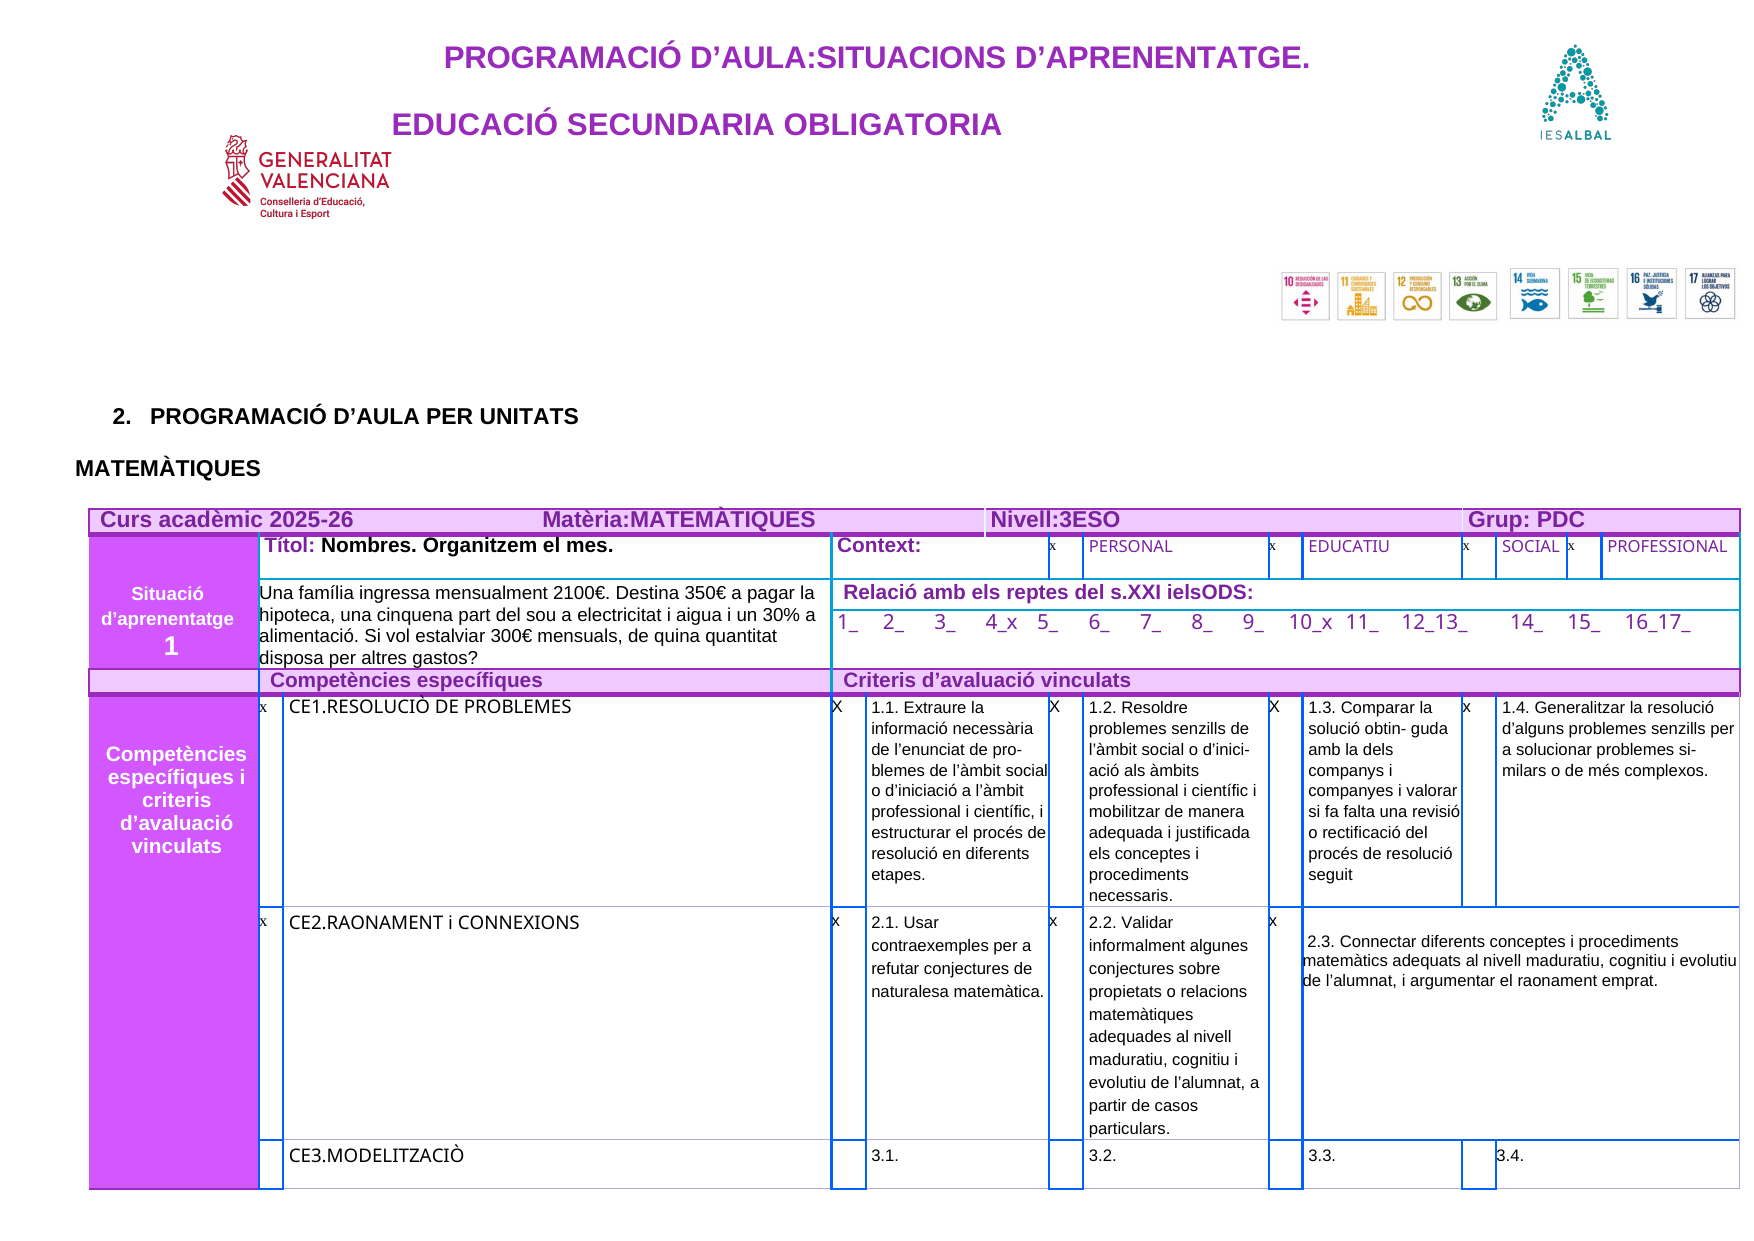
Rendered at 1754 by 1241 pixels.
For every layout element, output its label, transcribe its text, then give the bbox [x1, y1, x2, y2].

table_cell Competències específiques [260, 670, 830, 692]
table_cell Competènciesespecífiques i criteris d’avaluació vinculats [89, 697, 258, 1188]
table_header Grup: PDC [1463, 510, 1739, 532]
table_cell 3.3. [1304, 1141, 1461, 1188]
table_cell 3.1. [867, 1140, 1048, 1188]
table_cell CE3.MODELITZACIÒ [284, 1140, 830, 1188]
table_cell 3.4. [1497, 1141, 1739, 1188]
table_cell EDUCATIU [1304, 537, 1461, 577]
table_cell PROFESSIONAL [1603, 537, 1739, 577]
table_cell x [1568, 537, 1600, 577]
table_cell x [1463, 697, 1495, 906]
table_cell X [1050, 697, 1082, 906]
table_cell Situació d’aprenentatge 1 [89, 537, 258, 668]
table_cell X [1270, 697, 1301, 906]
table_cell 3.2. [1084, 1140, 1268, 1188]
table_cell 2.1. Usar contraexemples per a refutar conjectures de naturalesa matemàtica. [867, 907, 1048, 1139]
table_cell 1.4. Generalitzar la resolució d’alguns problemes senzills per a solucionar problemes si- milars o de més complexos. [1497, 697, 1739, 906]
table_cell [1270, 1141, 1301, 1188]
table_cell x [1050, 908, 1082, 1139]
table_cell Títol: Nombres. Organitzem el mes. [260, 537, 830, 577]
table_header Curs acadèmic 2025-26 Matèria:MATEMÀTIQUES [90, 510, 984, 532]
table_cell 1.1. Extraure la informació necessària de l’enunciat de pro- blemes de l’àmbit social o d’iniciació a l’àmbit professional i científic, i estructurar el procés de resolució en diferents etapes. [867, 697, 1048, 906]
list PROGRAMACIÓ D’AULA PER UNITATS [112, 403, 1679, 429]
table_cell Criteris d’avaluació vinculats [833, 670, 1739, 692]
table_cell [833, 1141, 865, 1188]
table_cell CE1.RESOLUCIÒ DE PROBLEMES [284, 697, 830, 906]
table_cell 1.2. Resoldre problemes senzills de l’àmbit social o d’inici- ació als àmbits professional i científic i mobilitzar de manera adequada i justificada els conceptes i procediments necessaris. [1084, 697, 1268, 906]
table_cell x [260, 697, 282, 906]
table_cell x [1270, 908, 1301, 1139]
table_cell PERSONAL [1084, 537, 1268, 577]
table_cell 2.3. Connectar diferents conceptes i procediments matemàtics adequats al nivell maduratiu, cognitiu i evolutiu de l’alumnat, i argumentar el raonament emprat. [1304, 908, 1739, 1139]
table_cell [260, 1141, 282, 1188]
table_cell 1.3. Comparar la solució obtin- guda amb la dels companys i companyes i valorar si fa falta una revisió o rectificació del procés de resolució seguit [1304, 697, 1461, 906]
table_cell 2.2. Validar informalment algunes conjectures sobre propietats o relacions matemàtiques adequades al nivell maduratiu, cognitiu i evolutiu de l’alumnat, a partir de casos particulars. [1084, 907, 1268, 1139]
table_cell x [260, 908, 282, 1139]
text MATEMÀTIQUES [75, 455, 1679, 482]
table_cell 1_ 2_ 3_ 4_x 5_ 6_ 7_ 8_ 9_ 10_x 11_ 12_13_ 14_ 15_ 16_17_ [833, 611, 1739, 668]
table_cell Una família ingressa mensualment 2100€. Destina 350€ a pagar la hipoteca, una cinquena part del sou a electricitat i aigua i un 30% a alimentació. Si vol estalviar 300€ mensuals, de quina quantitat disposa per altres gastos? [260, 580, 830, 668]
table_cell Context: [833, 537, 1048, 577]
table_cell [1463, 1141, 1495, 1188]
table_cell x [1270, 537, 1301, 577]
table_cell CE2.RAONAMENT i CONNEXIONS [284, 907, 830, 1139]
table_cell X [833, 697, 865, 906]
table_cell x [1463, 537, 1495, 577]
table_cell SOCIAL [1497, 537, 1566, 577]
table_cell x [1050, 537, 1082, 577]
table_cell [1050, 1141, 1082, 1188]
table_cell [90, 670, 258, 692]
table_cell Relació amb els reptes del s.XXI ielsODS: [833, 580, 1739, 609]
table_cell x [833, 908, 865, 1139]
table_header Nivell:3ESO [986, 510, 1462, 532]
